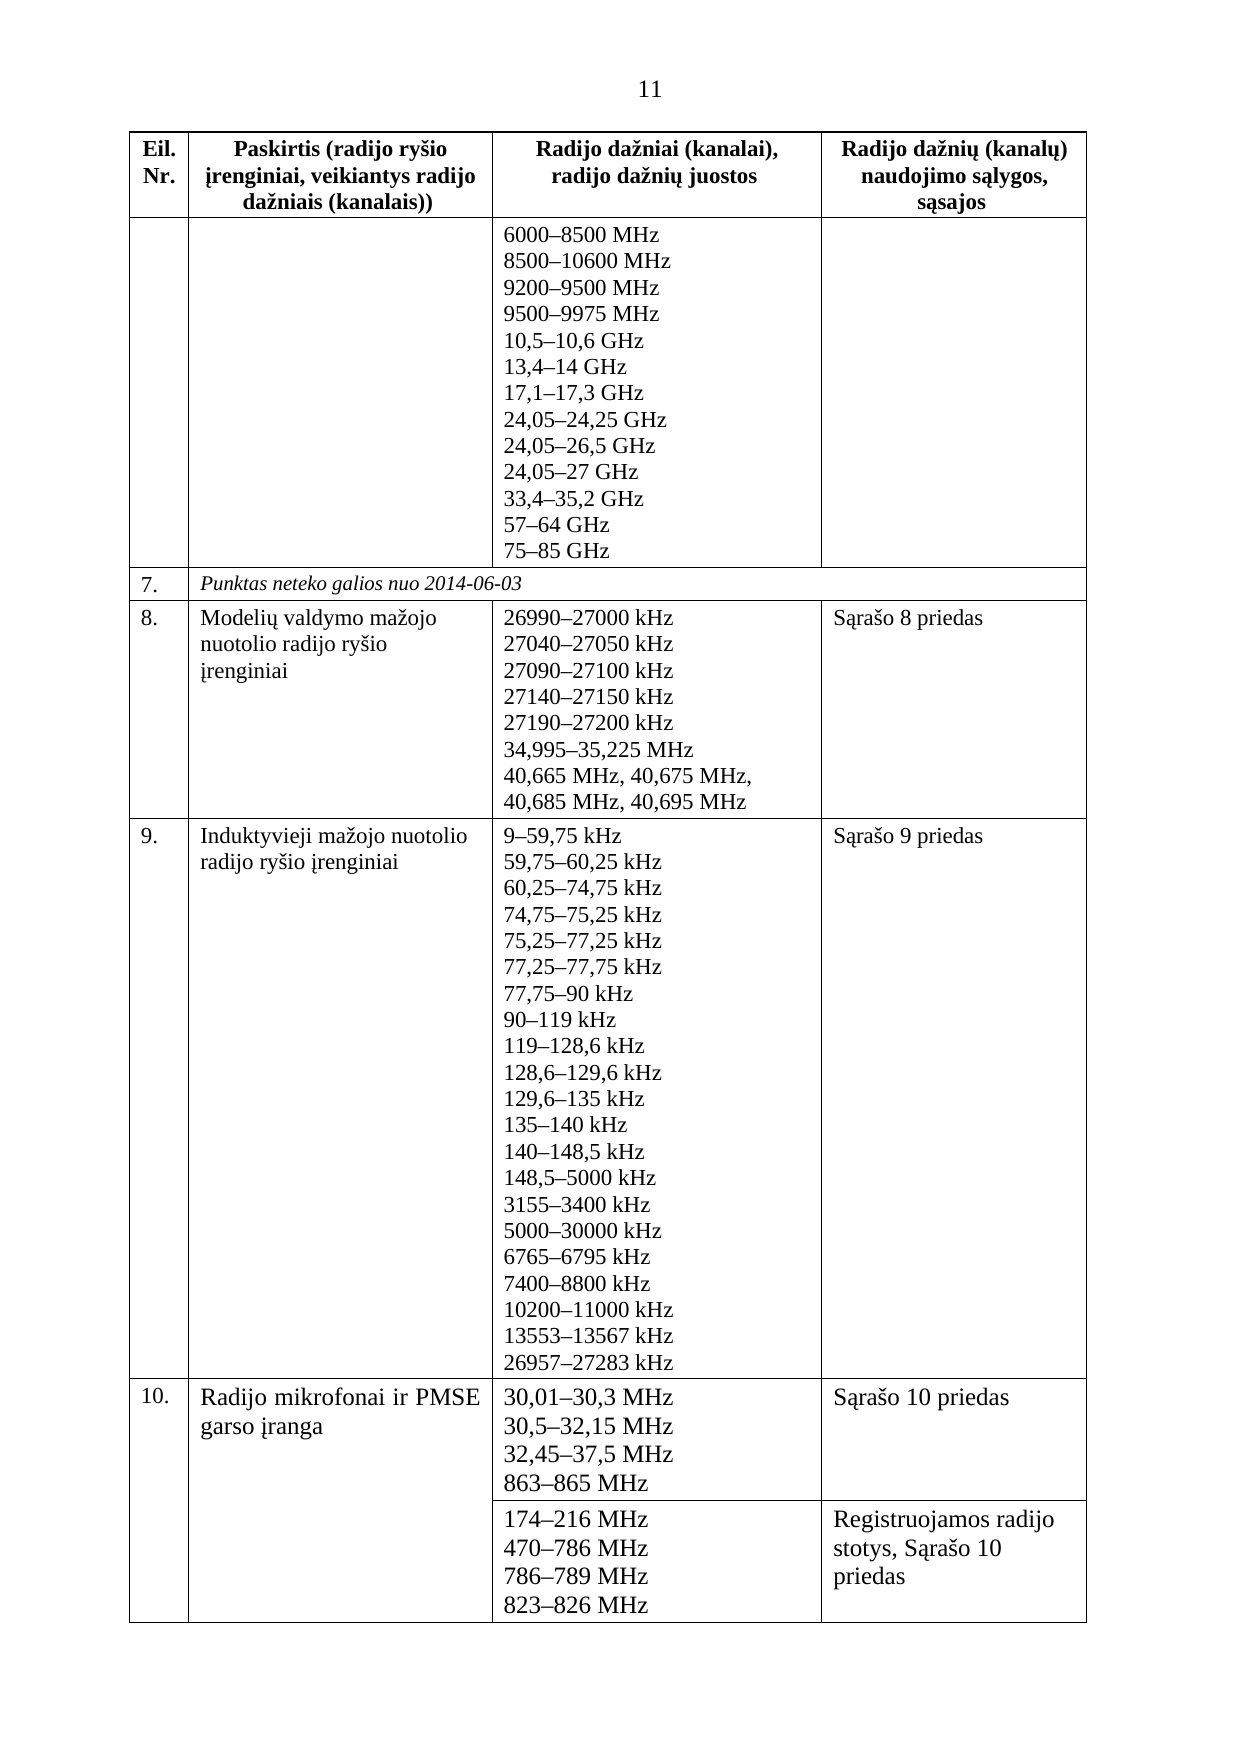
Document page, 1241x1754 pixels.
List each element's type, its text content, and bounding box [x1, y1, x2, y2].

table_cell 10. [130, 1379, 188, 1622]
table_cell 6000–8500 MHz 8500–10600 MHz 9200–9500 MHz 9500–9975 MHz 10,5–10,6 GHz 13,4–14 GHz 17,1–17,3 GHz 24,05–24,25 GHz 24,05–26,5 GHz 24,05–27 GHz 33,4–35,2 GHz 57–64 GHz 75–85 GHz [493, 218, 821, 567]
table_cell Induktyvieji mažojo nuotolio radijo ryšio įrenginiai [189, 819, 492, 1378]
table_cell Sąrašo 10 priedas [822, 1379, 1086, 1500]
table_header Paskirtis (radijo ryšio įrenginiai, veikiantys radijo dažniais (kanalais)) [189, 133, 492, 217]
table_header Radijo dažnių (kanalų) naudojimo sąlygos, sąsajos [822, 133, 1086, 217]
table_cell Sąrašo 9 priedas [822, 819, 1086, 1378]
table_cell 9. [130, 819, 188, 1378]
table_cell Modelių valdymo mažojo nuotolio radijo ryšio įrenginiai [189, 601, 492, 818]
table_cell [822, 218, 1086, 567]
table_cell 7. [130, 568, 188, 600]
table_cell 8. [130, 601, 188, 818]
table_cell 174–216 MHz 470–786 MHz 786–789 MHz 823–826 MHz [493, 1501, 821, 1622]
table_header Radijo dažniai (kanalai), radijo dažnių juostos [493, 133, 821, 217]
table_header Eil. Nr. [130, 133, 188, 217]
table_cell 26990–27000 kHz 27040–27050 kHz 27090–27100 kHz 27140–27150 kHz 27190–27200 kHz 34,995–35,225 MHz 40,665 MHz, 40,675 MHz, 40,685 MHz, 40,695 MHz [493, 601, 821, 818]
table_cell Sąrašo 8 priedas [822, 601, 1086, 818]
table_cell [189, 218, 492, 567]
table_cell Radijo mikrofonai ir PMSE garso įranga [189, 1379, 492, 1622]
table_cell Registruojamos radijo stotys, Sąrašo 10 priedas [822, 1501, 1086, 1622]
table_cell Punktas neteko galios nuo 2014-06-03 [189, 568, 1086, 600]
table_cell 30,01–30,3 MHz 30,5–32,15 MHz 32,45–37,5 MHz 863–865 MHz [493, 1379, 821, 1500]
table_cell 9–59,75 kHz 59,75–60,25 kHz 60,25–74,75 kHz 74,75–75,25 kHz 75,25–77,25 kHz 77,25–77,75 kHz 77,75–90 kHz 90–119 kHz 119–128,6 kHz 128,6–129,6 kHz 129,6–135 kHz 135–140 kHz 140–148,5 kHz 148,5–5000 kHz 3155–3400 kHz 5000–30000 kHz 6765–6795 kHz 7400–8800 kHz 10200–11000 kHz 13553–13567 kHz 26957–27283 kHz [493, 819, 821, 1378]
table_cell [130, 218, 188, 567]
